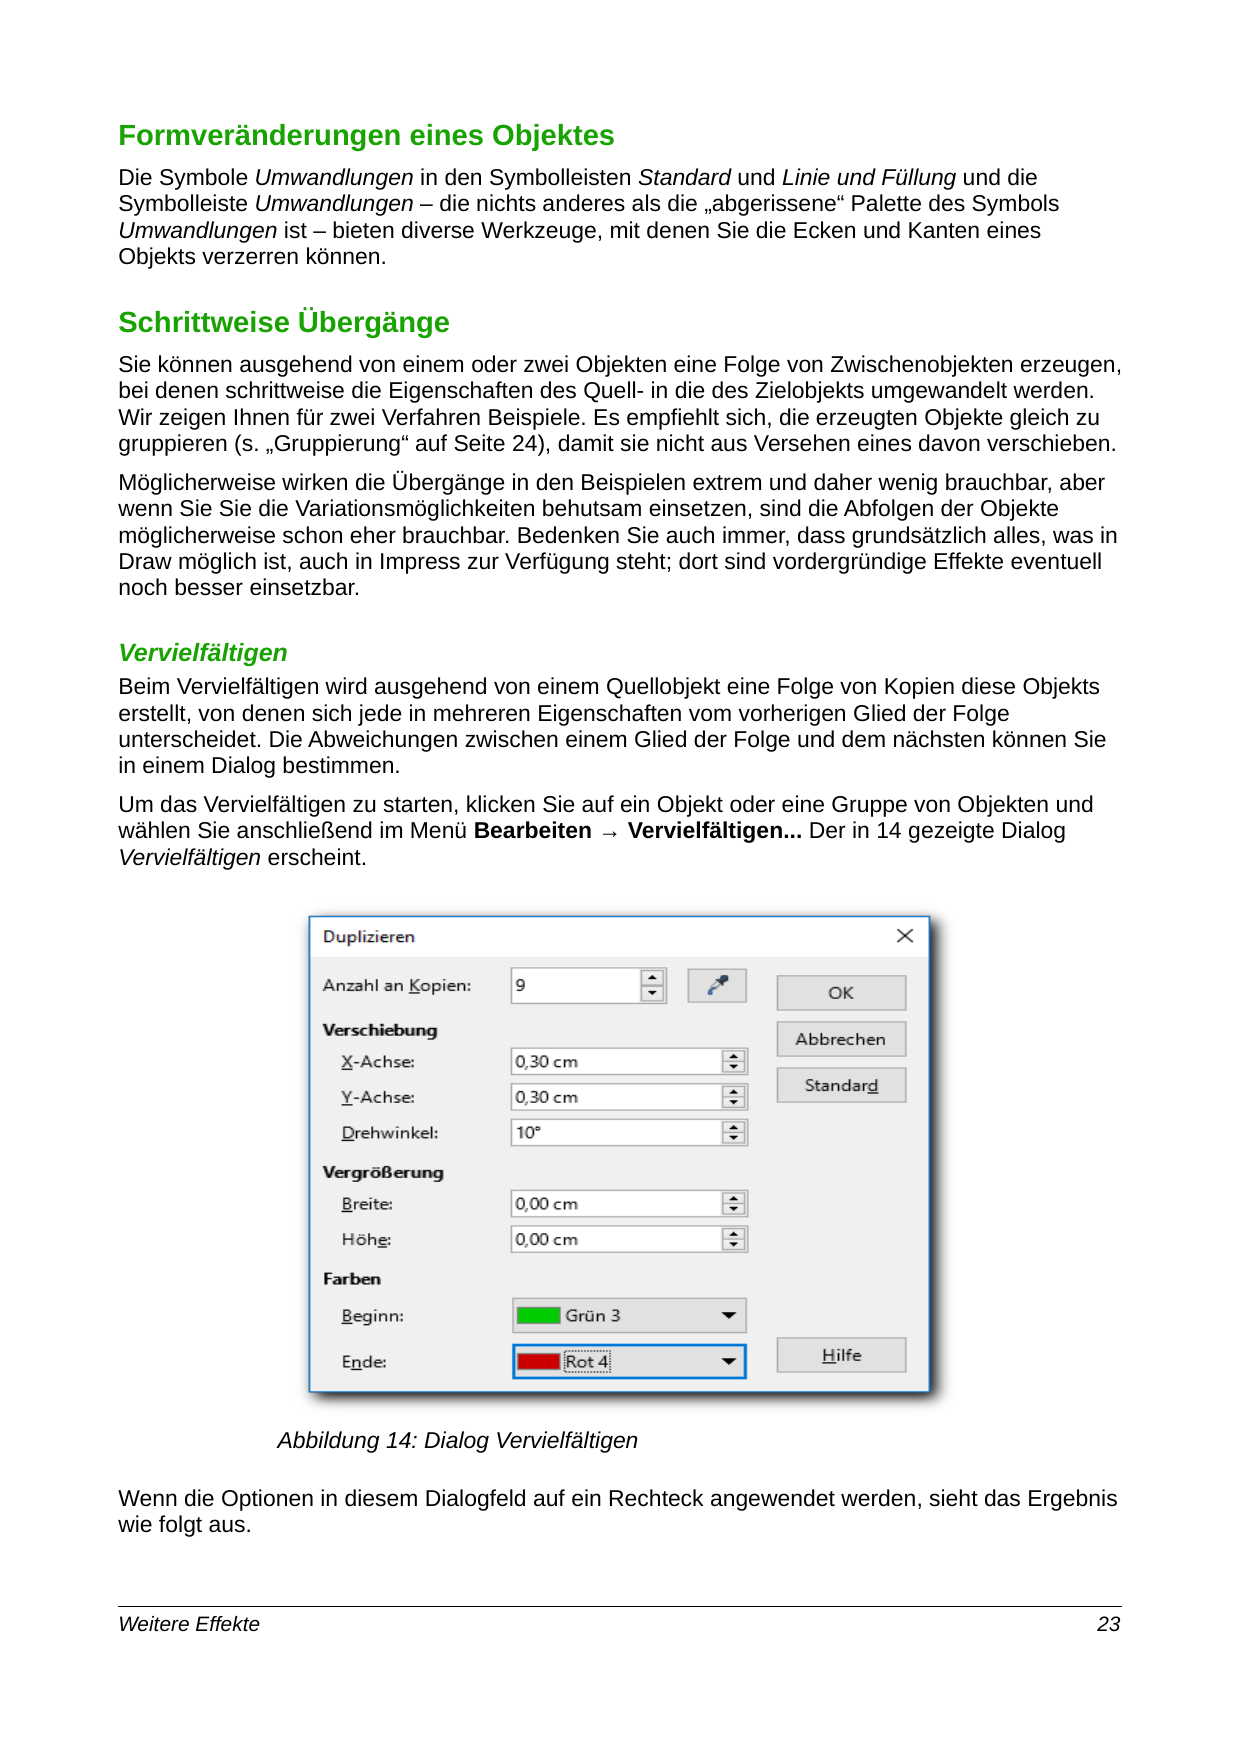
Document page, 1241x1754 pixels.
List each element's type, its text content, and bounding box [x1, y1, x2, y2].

text Abbildung 14: Dialog Vervielfältigen [277, 1427, 963, 1453]
subtitle Schrittweise Übergänge [118, 305, 1122, 338]
picture [284, 895, 957, 1415]
text Um das Vervielfältigen zu starten, klicken Sie auf ein Objekt oder eine Gruppe von Objekten und wählen Sie anschließend im Menü Bearbeiten → Vervielfältigen... Der in Abbildung 14 gezeigte Dialog Vervielfältigen erscheint. [118, 791, 1122, 870]
text Beim Vervielfältigen wird ausgehend von einem Quellobjekt eine Folge von Kopien diese Objekts erstellt, von denen sich jede in mehreren Eigenschaften vom vorherigen Glied der Folge unterscheidet. Die Abweichungen zwischen einem Glied der Folge und dem nächsten können Sie in einem Dialog bestimmen. [118, 673, 1122, 778]
text Die Symbole Umwandlungen in den Symbolleisten Standard und Linie und Füllung und die Symbolleiste Umwandlungen – die nichts anderes als die „abgerissene“ Palette des Symbols Umwandlungen ist – bieten diverse Werkzeuge, mit denen Sie die Ecken und Kanten eines Objekts verzerren können. [118, 164, 1122, 269]
subtitle Vervielfältigen [118, 638, 1122, 667]
text Wenn die Optionen in diesem Dialogfeld auf ein Rechteck angewendet werden, sieht das Ergebnis wie folgt aus. [118, 1484, 1122, 1537]
subtitle Formveränderungen eines Objektes [118, 118, 1122, 152]
text Sie können ausgehend von einem oder zwei Objekten eine Folge von Zwischenobjekten erzeugen, bei denen schrittweise die Eigenschaften des Quell- in die des Zielobjekts umgewandelt werden. Wir zeigen Ihnen für zwei Verfahren Beispiele. Es empfiehlt sich, die erzeugten Objekte gleich zu gruppieren (s. „Gruppierung“ auf Seite 24), damit sie nicht aus Versehen eines davon verschieben. [118, 351, 1122, 456]
text Möglicherweise wirken die Übergänge in den Beispielen extrem und daher wenig brauchbar, aber wenn Sie Sie die Variationsmöglichkeiten behutsam einsetzen, sind die Abfolgen der Objekte möglicherweise schon eher brauchbar. Bedenken Sie auch immer, dass grundsätzlich alles, was in Draw möglich ist, auch in Impress zur Verfügung steht; dort sind vordergründige Effekte eventuell noch besser einsetzbar. [118, 469, 1122, 601]
